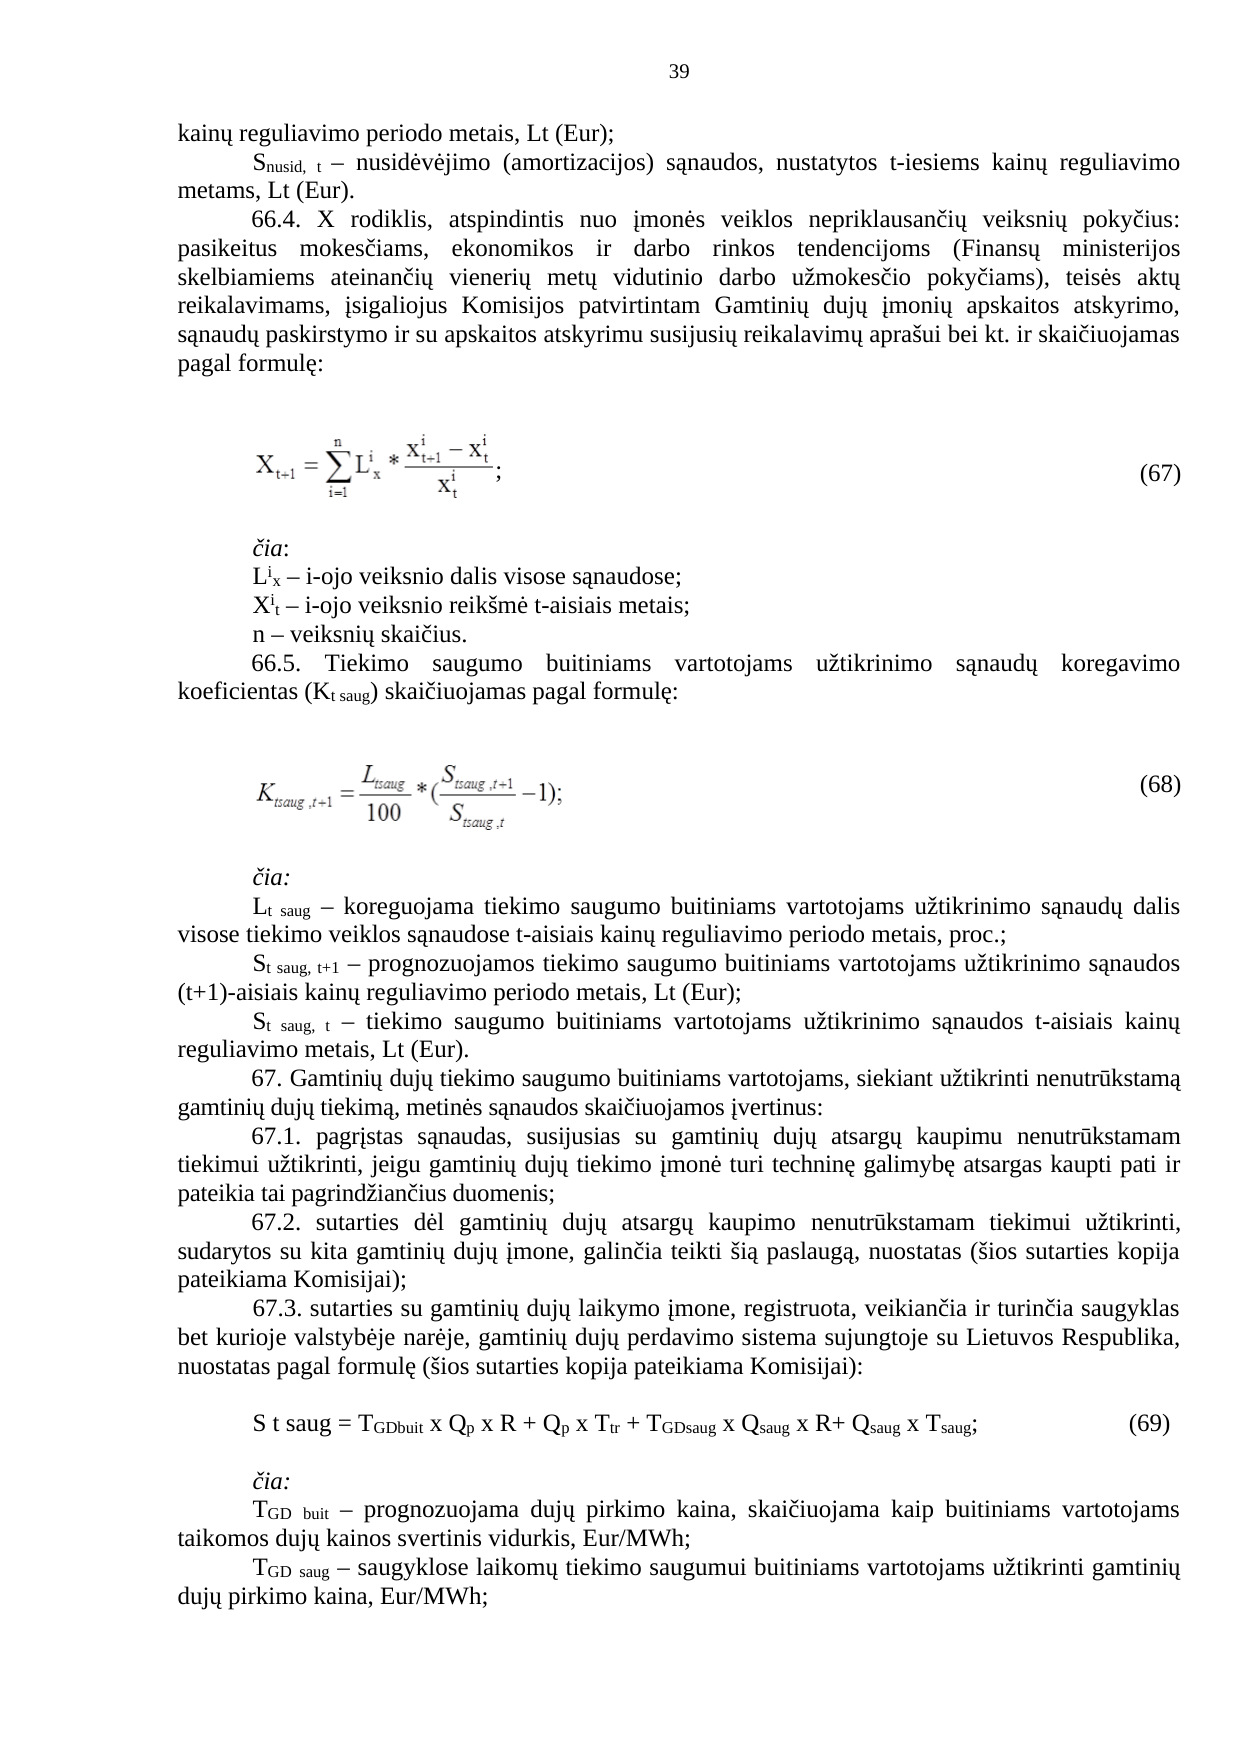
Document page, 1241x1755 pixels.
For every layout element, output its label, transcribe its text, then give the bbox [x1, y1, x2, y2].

text St saug, t+1 – prognozuojamos tiekimo saugumo buitiniams vartotojams užtikrinimo sąnaudos (t+1)-aisiais kainų reguliavimo periodo metais, Lt (Eur); [177, 948, 1181, 1006]
text Xit – i-ojo veiksnio reikšmė t-aisiais metais; [177, 590, 1181, 619]
text 67.1. pagrįstas sąnaudas, susijusias su gamtinių dujų atsargų kaupimu nenutrūkstamam tiekimui užtikrinti, jeigu gamtinių dujų tiekimo įmonė turi techninę galimybę atsargas kaupti pati ir pateikia tai pagrindžiančius duomenis; [177, 1121, 1181, 1207]
text Snusid, t – nusidėvėjimo (amortizacijos) sąnaudos, nustatytos t-iesiems kainų reguliavimo metams, Lt (Eur). [177, 147, 1181, 204]
text ; (67) [177, 406, 1181, 504]
text St saug, t – tiekimo saugumo buitiniams vartotojams užtikrinimo sąnaudos t-aisiais kainų reguliavimo metais, Lt (Eur). [177, 1006, 1181, 1063]
text TGD saug – saugyklose laikomų tiekimo saugumui buitiniams vartotojams užtikrinti gamtinių dujų pirkimo kaina, Eur/MWh; [177, 1552, 1181, 1609]
text 67.3. sutarties su gamtinių dujų laikymo įmone, registruota, veikiančia ir turinčia saugyklas bet kurioje valstybėje narėje, gamtinių dujų perdavimo sistema sujungtoje su Lietuvos Respublika, nuostatas pagal formulę (šios sutarties kopija pateikiama Komisijai): [177, 1293, 1181, 1379]
text 66.4. X rodiklis, atspindintis nuo įmonės veiklos nepriklausančių veiksnių pokyčius: pasikeitus mokesčiams, ekonomikos ir darbo rinkos tendencijoms (Finansų ministerijos skelbiamiems ateinančių vienerių metų vidutinio darbo užmokesčio pokyčiams), teisės aktų reikalavimams, įsigaliojus Komisijos patvirtintam Gamtinių dujų įmonių apskaitos atskyrimo, sąnaudų paskirstymo ir su apskaitos atskyrimu susijusių reikalavimų aprašui bei kt. ir skaičiuojamas pagal formulę: [177, 204, 1181, 377]
text 66.5. Tiekimo saugumo buitiniams vartotojams užtikrinimo sąnaudų koregavimo koeficientas (Kt saug) skaičiuojamas pagal formulę: [177, 648, 1181, 705]
text čia: [177, 533, 1181, 561]
text 67. Gamtinių dujų tiekimo saugumo buitiniams vartotojams, siekiant užtikrinti nenutrūkstamą gamtinių dujų tiekimą, metinės sąnaudos skaičiuojamos įvertinus: [177, 1063, 1181, 1121]
text TGD buit – prognozuojama dujų pirkimo kaina, skaičiuojama kaip buitiniams vartotojams taikomos dujų kainos svertinis vidurkis, Eur/MWh; [177, 1494, 1181, 1552]
text čia: [177, 862, 1181, 891]
text čia: [177, 1466, 1181, 1494]
text (68) [177, 734, 1181, 833]
text 67.2. sutarties dėl gamtinių dujų atsargų kaupimo nenutrūkstamam tiekimui užtikrinti, sudarytos su kita gamtinių dujų įmone, galinčia teikti šią paslaugą, nuostatas (šios sutarties kopija pateikiama Komisijai); [177, 1207, 1181, 1293]
text S t saug = TGDbuit x Qp x R + Qp x Ttr + TGDsaug x Qsaug x R+ Qsaug x Tsaug; (69) [177, 1408, 1181, 1437]
text Lt saug – koreguojama tiekimo saugumo buitiniams vartotojams užtikrinimo sąnaudų dalis visose tiekimo veiklos sąnaudose t-aisiais kainų reguliavimo periodo metais, proc.; [177, 891, 1181, 948]
text Lix – i-ojo veiksnio dalis visose sąnaudose; [177, 561, 1181, 590]
text kainų reguliavimo periodo metais, Lt (Eur); [177, 118, 1181, 147]
text n – veiksnių skaičius. [177, 619, 1181, 648]
